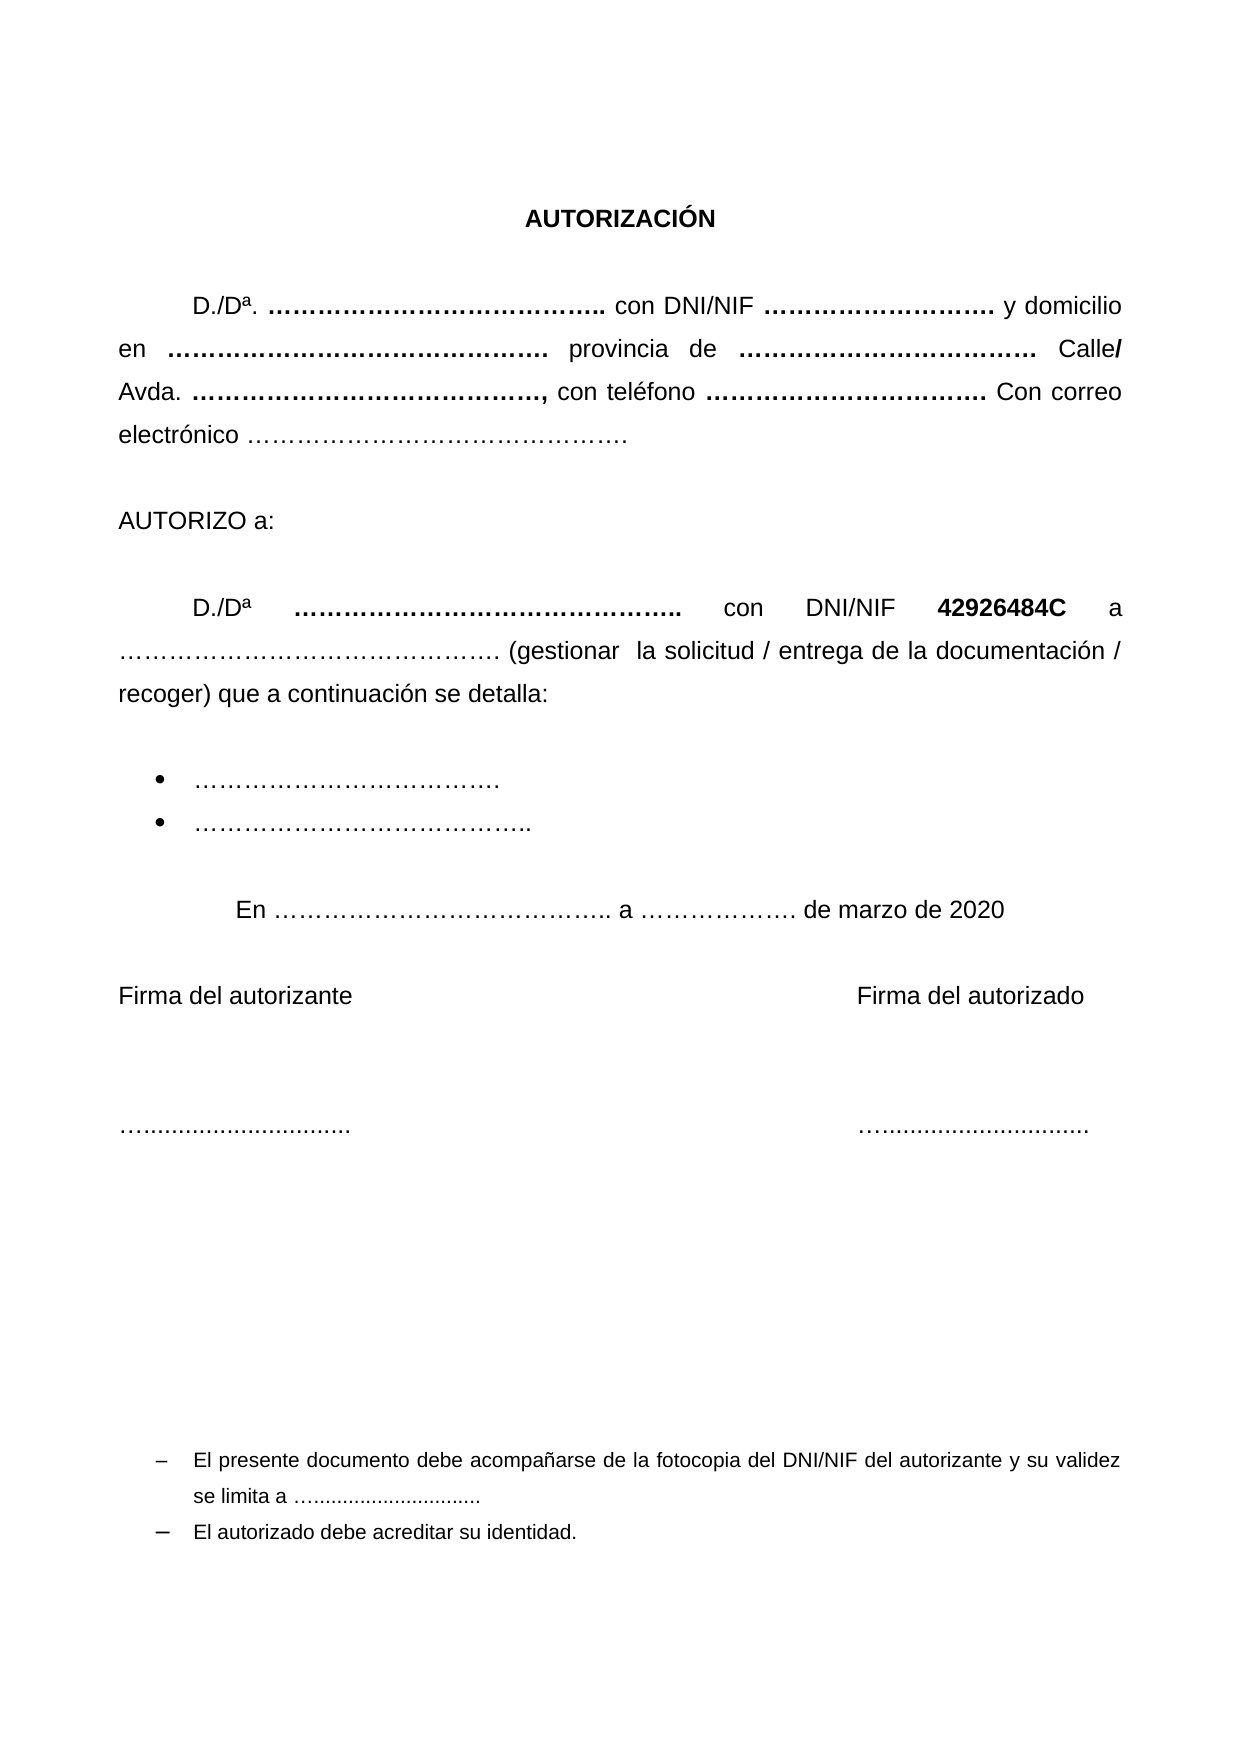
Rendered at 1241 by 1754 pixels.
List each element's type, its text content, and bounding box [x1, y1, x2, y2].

text ….............................. ….............................. [118, 1110, 1122, 1139]
list El presente documento debe acompañarse de la fotocopia del DNI/NIF del autorizante y su validez se limita a …............................. [156, 1448, 1122, 1508]
text Firma del autorizante Firma del autorizado [118, 981, 1122, 1009]
list ………………………………. [156, 765, 1122, 794]
text En ………………………………….. a ………………. de marzo de 2020 [118, 894, 1122, 923]
text D./Dª ……………………………………….. con DNI/NIF 42926484C a ………………………………………. (gestionar la solicitud / entrega de la documentación / recoger) que a continuación se detalla: [118, 592, 1122, 707]
text AUTORIZO a: [118, 506, 1122, 535]
list El autorizado debe acreditar su identidad. [156, 1520, 1122, 1545]
text AUTORIZACIÓN [118, 204, 1122, 233]
list ………………………………….. [156, 808, 1122, 837]
text D./Dª. ………………………………….. con DNI/NIF ………………………. y domicilio en ………………………………………. provincia de ……………………………… Calle/ Avda. ……………………………………, con teléfono ……………………………. Con correo electrónico ………………………………………. [118, 291, 1122, 449]
